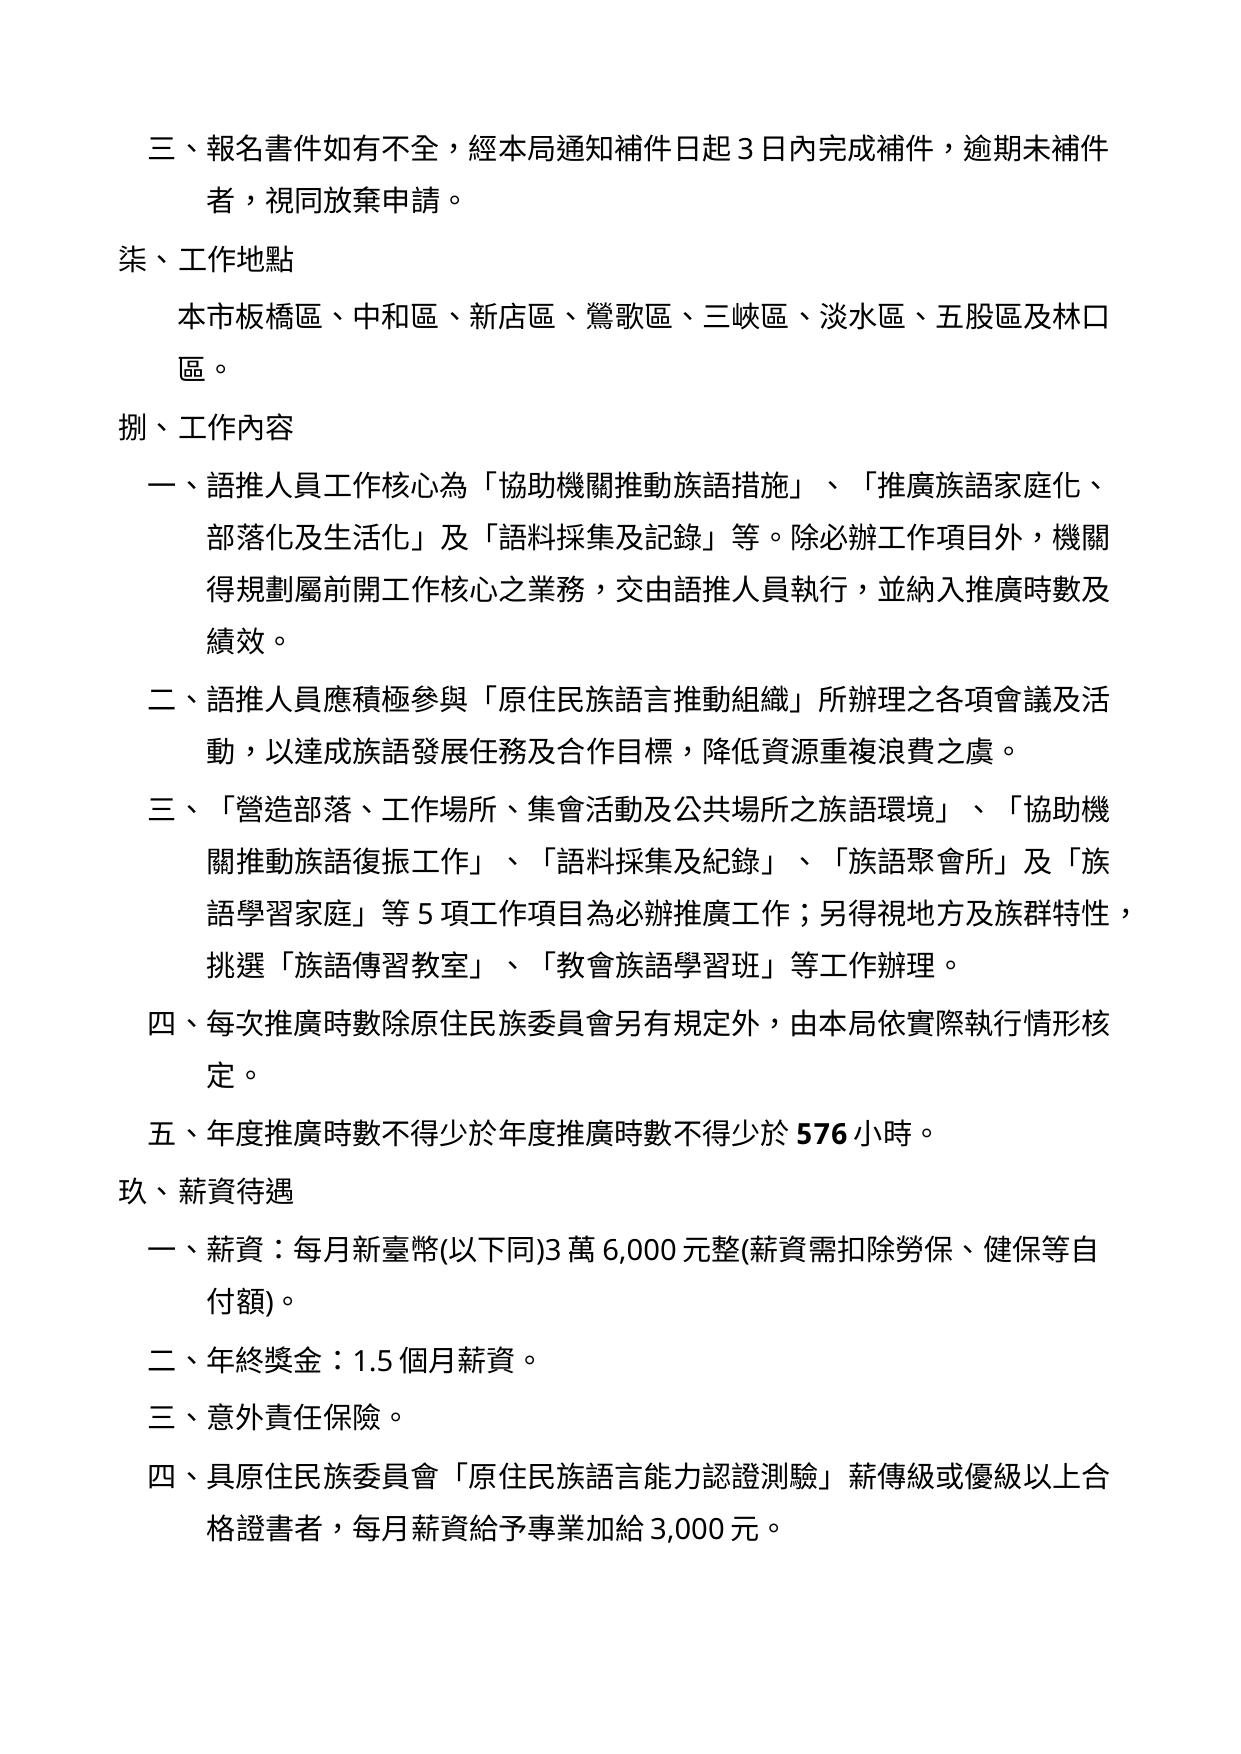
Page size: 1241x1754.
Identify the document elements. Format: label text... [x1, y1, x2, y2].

list 薪資：每月新臺幣(以下同)3萬6,000元整(薪資需扣除勞保、健保等自付額)。 [148, 1219, 1122, 1323]
list 語推人員應積極參與「原住民族語言推動組織」所辦理之各項會議及活動，以達成族語發展任務及合作目標，降低資源重複浪費之虞。 [148, 669, 1122, 773]
list 每次推廣時數除原住民族委員會另有規定外，由本局依實際執行情形核定。 [148, 993, 1122, 1097]
list 年終獎金：1.5個月薪資。 [148, 1329, 1122, 1381]
list 報名書件如有不全，經本局通知補件日起3日內完成補件，逾期未補件者，視同放棄申請。 [148, 118, 1122, 222]
text 本市板橋區、中和區、新店區、鶯歌區、三峽區、淡水區、五股區及林口區。 [177, 286, 1122, 390]
list 具原住民族委員會「原住民族語言能力認證測驗」薪傳級或優級以上合格證書者，每月薪資給予專業加給3,000元。 [148, 1445, 1122, 1549]
list 語推人員工作核心為「協助機關推動族語措施」、「推廣族語家庭化、部落化及生活化」及「語料採集及記錄」等。除必辦工作項目外，機關得規劃屬前開工作核心之業務，交由語推人員執行，並納入推廣時數及績效。 [148, 454, 1122, 663]
list 「營造部落、工作場所、集會活動及公共場所之族語環境」、「協助機關推動族語復振工作」、「語料採集及紀錄」、「族語聚會所」及「族語學習家庭」等5項工作項目為必辦推廣工作；另得視地方及族群特性，挑選「族語傳習教室」、「教會族語學習班」等工作辦理。 [148, 779, 1122, 987]
list 工作地點 [118, 228, 1122, 280]
list 意外責任保險。 [148, 1387, 1122, 1439]
list 工作內容 [118, 396, 1122, 448]
list 年度推廣時數不得少於年度推廣時數不得少於576小時。 [148, 1103, 1122, 1155]
list 薪資待遇 [118, 1161, 1122, 1213]
